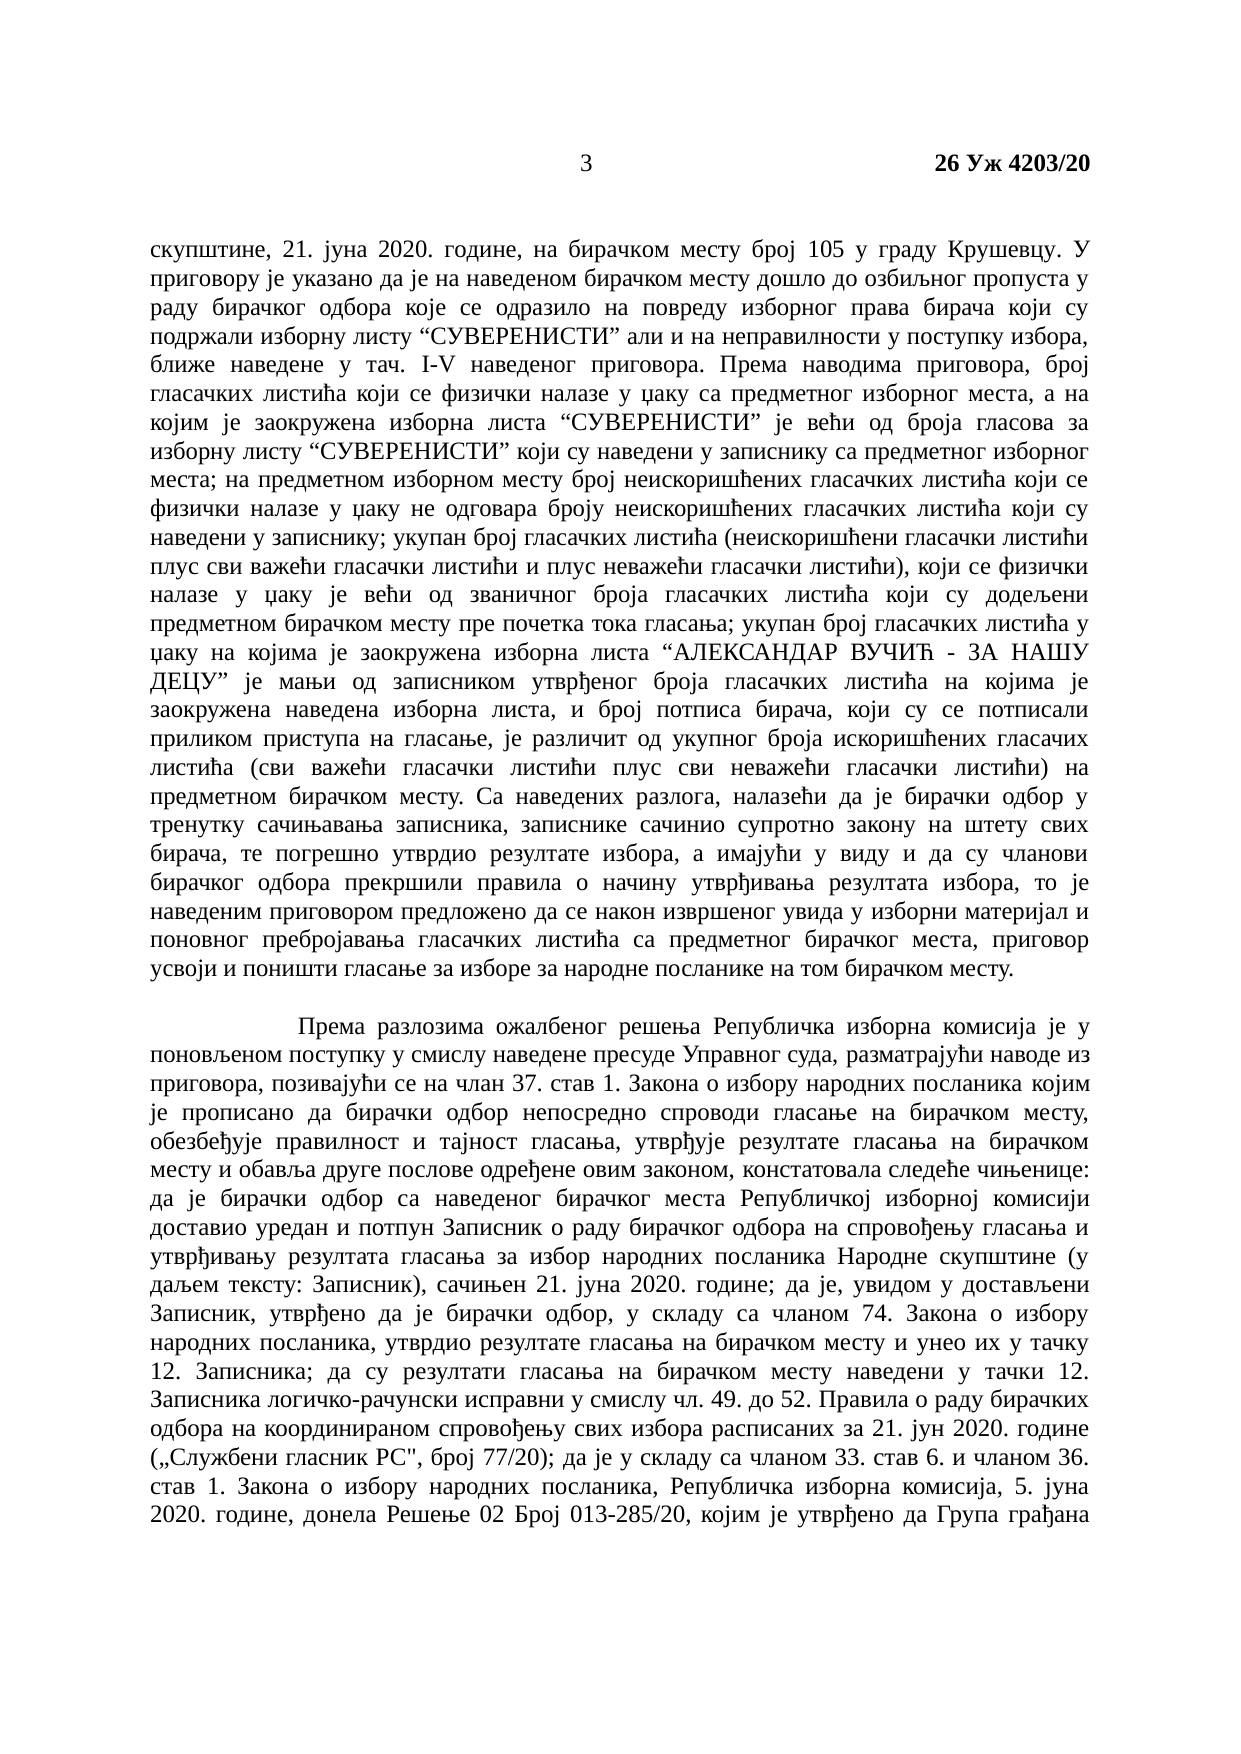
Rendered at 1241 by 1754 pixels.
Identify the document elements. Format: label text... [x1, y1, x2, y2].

text скупштине, 21. јуна 2020. године, на бирачком месту број 105 у граду Крушевцу. У приговору је указано да је на наведеном бирачком месту дошло до озбиљног пропуста у раду бирачког одбора које се одразило на повреду изборног права бирача који су подржали изборну листу “СУВЕРЕНИСТИ” али и на неправилности у поступку избора, ближе наведене у тач. I-V наведеног приговора. Према наводима приговора, број гласачких листића који се физички налазе у џаку са предметног изборног места, а на којим је заокружена изборна листа “СУВЕРЕНИСТИ” је већи од броја гласова за изборну листу “СУВЕРЕНИСТИ” који су наведени у записнику са предметног изборног места; на предметном изборном месту број неискоришћених гласачких листића који се физички налазе у џаку не одговара броју неискоришћених гласачких листића који су наведени у записнику; укупан број гласачких листића (неискоришћени гласачки листићи плус сви важећи гласачки листићи и плус неважећи гласачки листићи), који се физички налазе у џаку је већи од званичног броја гласачких листића који су додељени предметном бирачком месту пре почетка тока гласања; укупан број гласачких листића у џаку на којима је заокружена изборна листа “АЛЕКСАНДАР ВУЧИЋ - ЗА НАШУ ДЕЦУ” је мањи од записником утврђеног броја гласачких листића на којима је заокружена наведена изборна листа, и број потписа бирача, који су се потписали приликом приступа на гласање, је различит од укупног броја искоришћених гласачих листића (сви важећи гласачки листићи плус сви неважећи гласачки листићи) на предметном бирачком месту. Са наведених разлога, налазећи да је бирачки одбор у тренутку сачињавања записника, записнике сачинио супротно закону на штету свих бирача, те погрешно утврдио резултате избора, а имајући у виду и да су чланови бирачког одбора прекршили правила о начину утврђивања резултата избора, то је наведеним приговором предложено да се након извршеног увида у изборни материјал и поновног пребројавања гласачких листића са предметног бирачког места, приговор усвоји и поништи гласање за изборе за народне посланике на том бирачком месту. [150, 234, 1090, 982]
text Према разлозима ожалбеног решења Републичка изборна комисија је у поновљеном поступку у смислу наведене пресуде Управног суда, разматрајући наводе из приговора, позивајући се на члан 37. став 1. Закона о избору народних посланика којим је прописано да бирачки одбор непосредно спроводи гласање на бирачком месту, обезбеђује правилност и тајност гласања, утврђује резултате гласања на бирачком месту и обавља друге послове одређене овим законом, констатовала следеће чињенице: да је бирачки одбор са наведеног бирачког места Републичкој изборној комисији доставио уредан и потпун Записник о раду бирачког одбора на спровођењу гласања и утврђивању резултата гласања за избор народних посланика Народне скупштине (у даљем тексту: Записник), сачињен 21. јуна 2020. године; да је, увидом у достављени Записник, утврђено да је бирачки одбор, у складу са чланом 74. Закона о избору народних посланика, утврдио резултате гласања на бирачком месту и унео их у тачку 12. Записника; да су резултати гласања на бирачком месту наведени у тачки 12. Записника логичко-рачунски исправни у смислу чл. 49. до 52. Правила о раду бирачких одбора на координираном спровођењу свих избора расписаних за 21. јун 2020. године („Службени гласник РС", број 77/20); да је у складу са чланом 33. став 6. и чланом 36. став 1. Закона о избору народних посланика, Републичка изборна комисија, 5. јуна 2020. године, донела Решење 02 Број 013-285/20, којим је утврђено да Група грађана [150, 1011, 1090, 1528]
